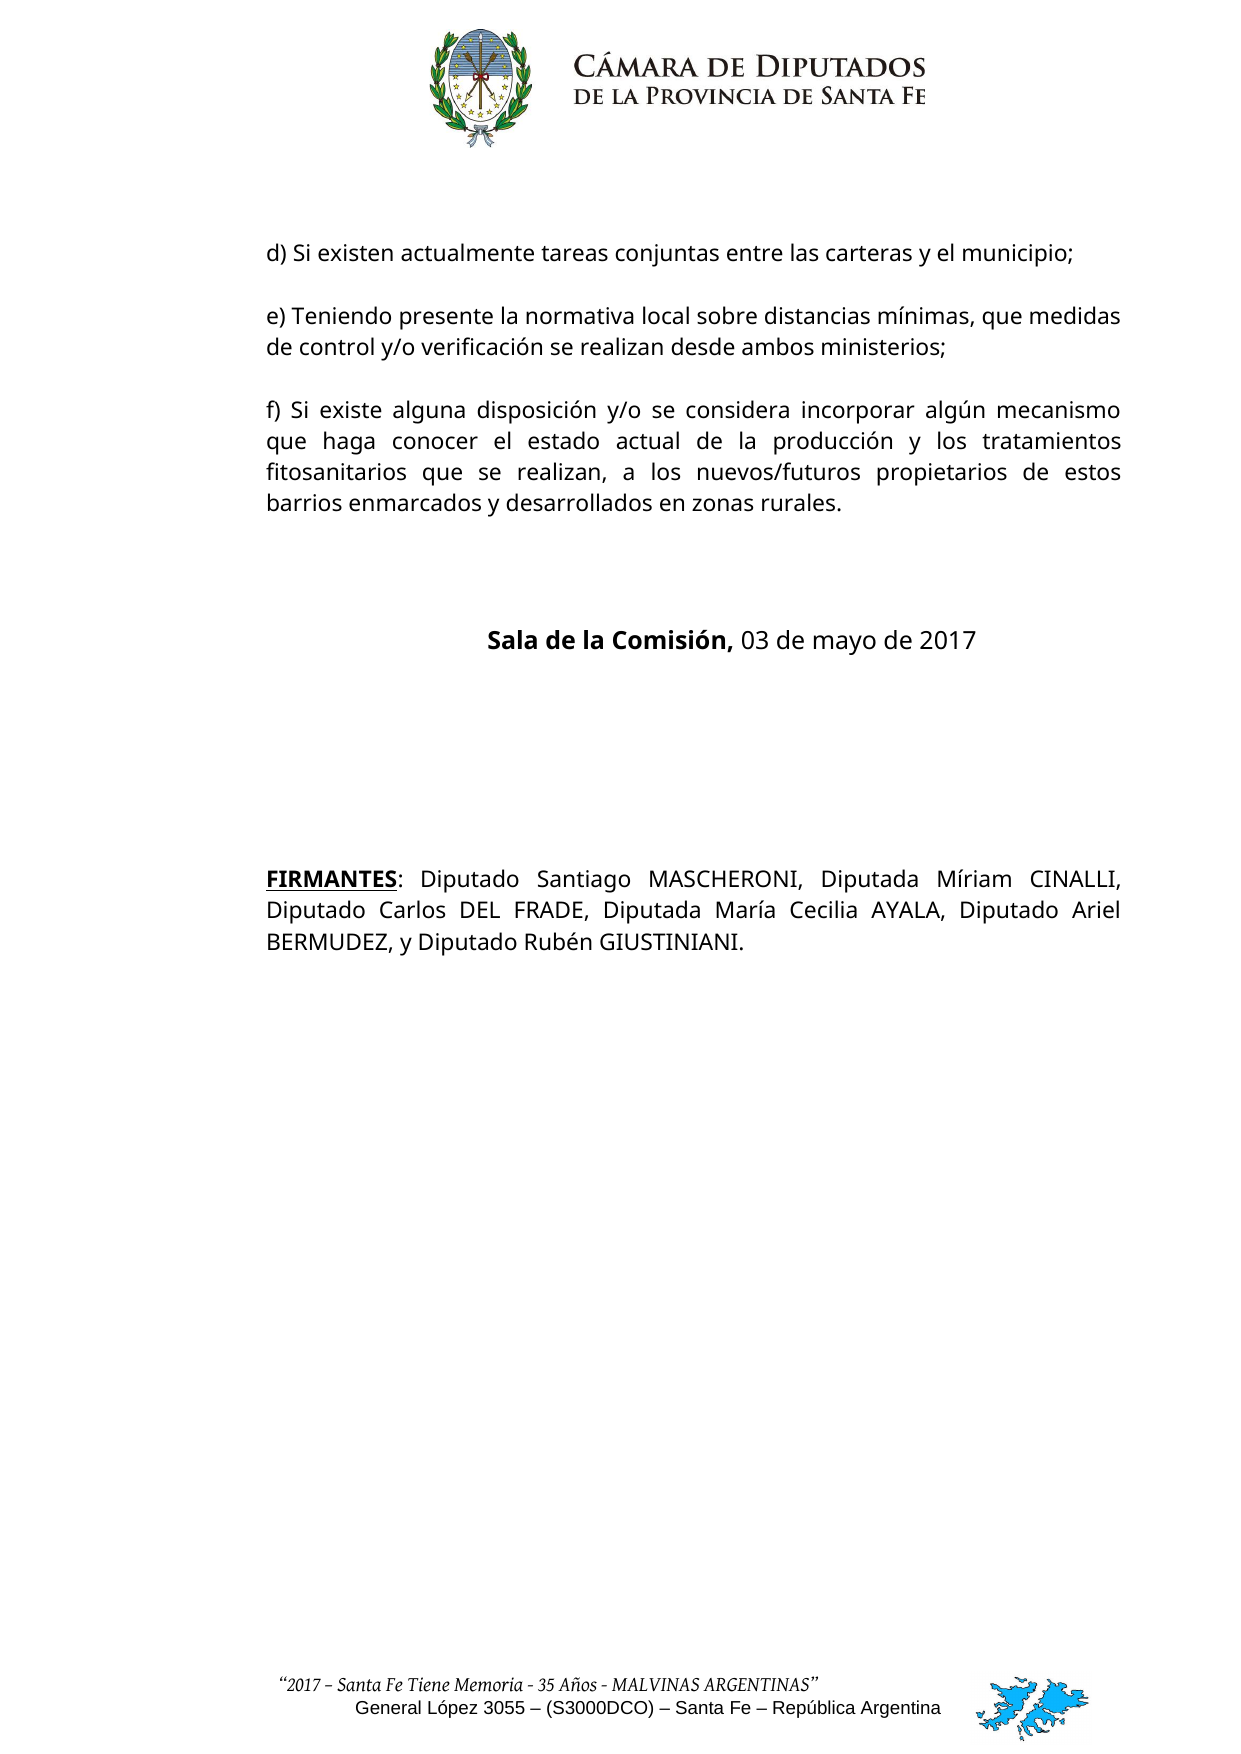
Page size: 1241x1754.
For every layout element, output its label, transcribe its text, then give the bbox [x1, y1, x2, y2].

text f) Si existe alguna disposición y/o se considera incorporar algún mecanismo que haga conocer el estado actual de la producción y los tratamientos fitosanitarios que se realizan, a los nuevos/futuros propietarios de estos barrios enmarcados y desarrollados en zonas rurales. [266, 394, 1122, 519]
picture [969, 1671, 1092, 1745]
text e) Teniendo presente la normativa local sobre distancias mínimas, que medidas de control y/o verificación se realizan desde ambos ministerios; [266, 300, 1122, 362]
text Sala de la Comisión, 03 de mayo de 2017 [266, 623, 1122, 657]
text d) Si existen actualmente tareas conjuntas entre las carteras y el municipio; [266, 237, 1122, 269]
picture [429, 29, 925, 152]
text FIRMANTES: Diputado Santiago MASCHERONI, Diputada Míriam CINALLI, Diputado Carlos DEL FRADE, Diputada María Cecilia AYALA, Diputado Ariel BERMUDEZ, y Diputado Rubén GIUSTINIANI. [266, 863, 1122, 957]
